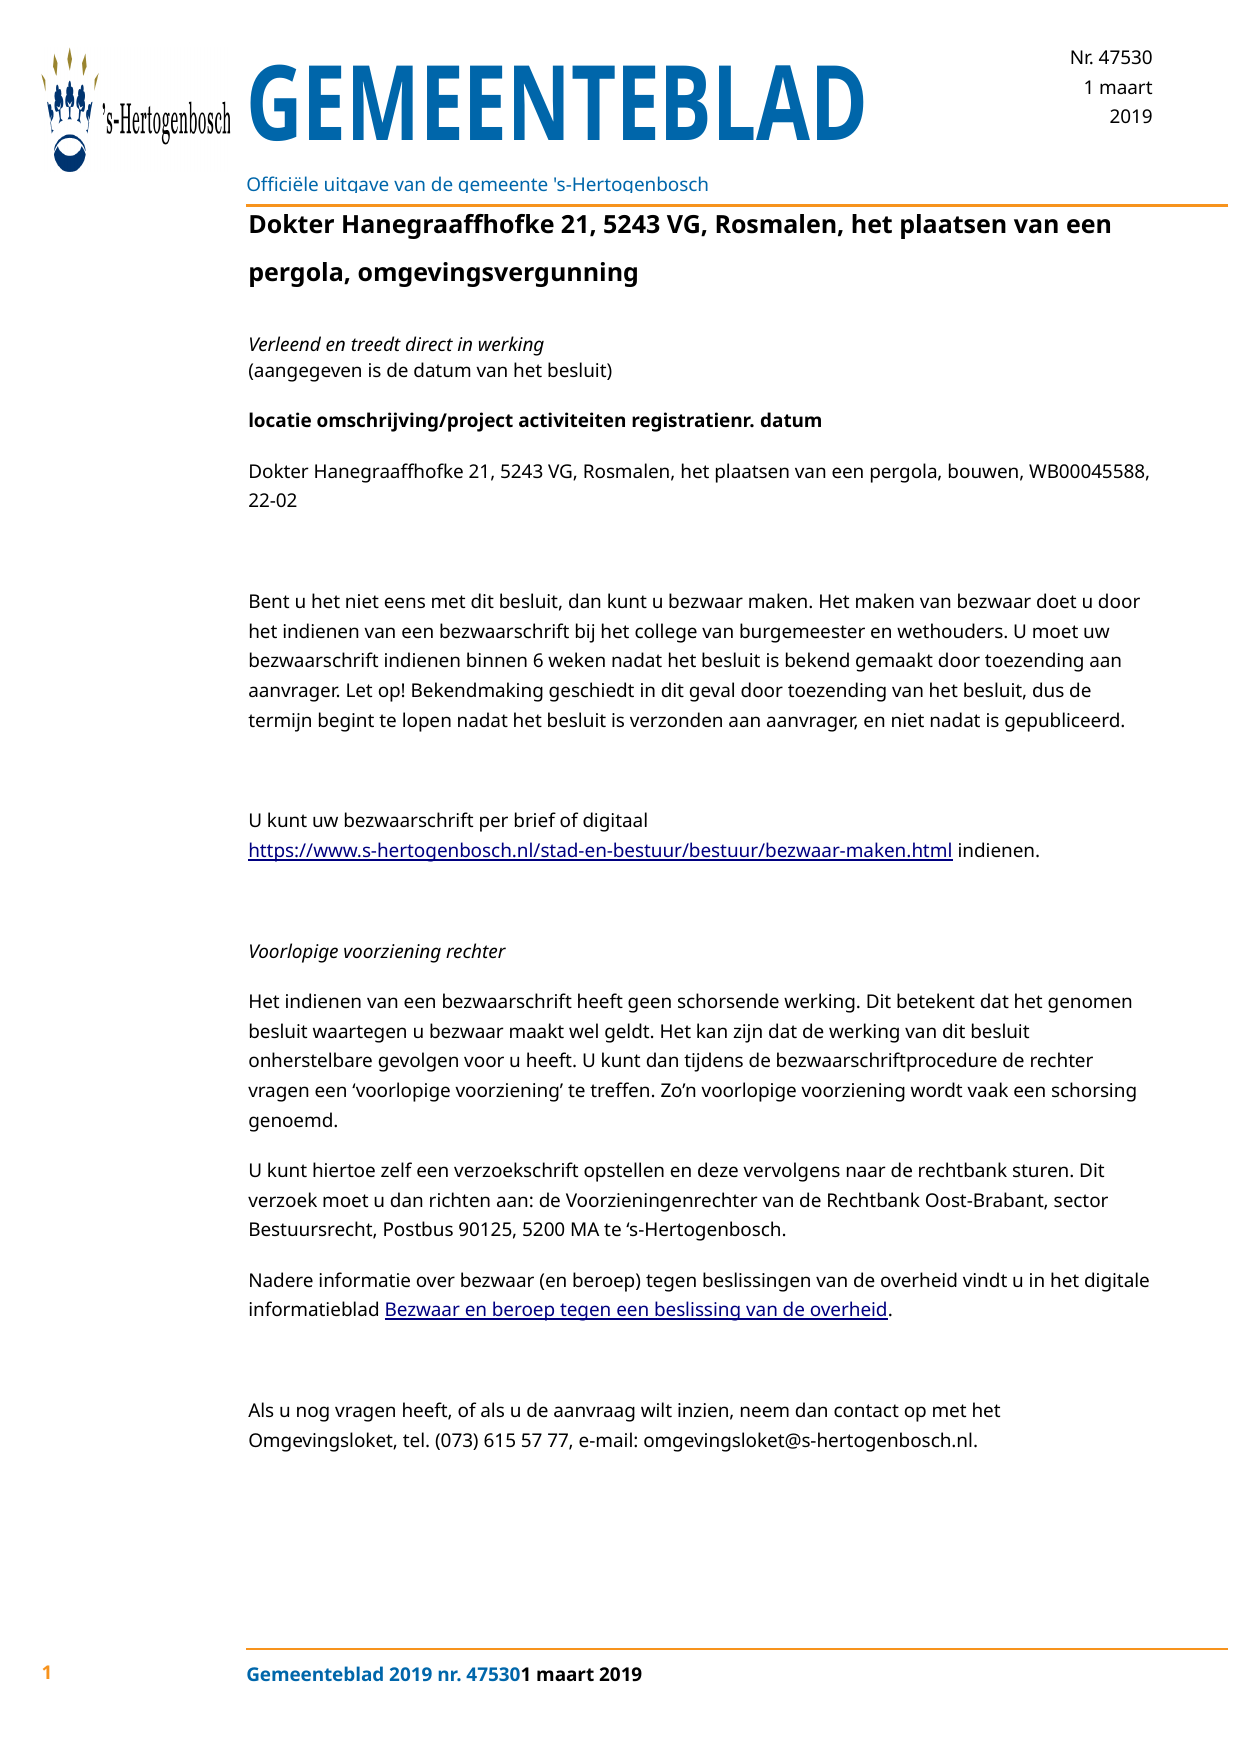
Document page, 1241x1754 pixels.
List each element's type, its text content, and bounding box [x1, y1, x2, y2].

text Voorlopige voorziening rechter [248, 938, 1152, 964]
text Het indienen van een bezwaarschrift heeft geen schorsende werking. Dit betekent dat het genomen besluit waartegen u bezwaar maakt wel geldt. Het kan zijn dat de werking van dit besluit onherstelbare gevolgen voor u heeft. U kunt dan tijdens de bezwaarschriftprocedure de rechter vragen een ‘voorlopige voorziening’ te treffen. Zo’n voorlopige voorziening wordt vaak een schorsing genoemd. [248, 988, 1152, 1132]
text Verleend en treedt direct in werking [248, 331, 1152, 357]
text (aangegeven is de datum van het besluit) [248, 357, 1152, 383]
text U kunt hiertoe zelf een verzoekschrift opstellen en deze vervolgens naar de rechtbank sturen. Dit verzoek moet u dan richten aan: de Voorzieningenrechter van de Rechtbank Oost-Brabant, sector Bestuursrecht, Postbus 90125, 5200 MA te ‘s-Hertogenbosch. [248, 1157, 1152, 1242]
picture [41, 47, 231, 172]
text locatie omschrijving/project activiteiten registratienr. datum [248, 408, 1152, 433]
text U kunt uw bezwaarschrift per brief of digitaal https://www.s-hertogenbosch.nl/stad-en-bestuur/bestuur/bezwaar-maken.html indienen. [248, 808, 1152, 863]
text Dokter Hanegraaffhofke 21, 5243 VG, Rosmalen, het plaatsen van een pergola, omgevingsvergunning [248, 207, 1152, 288]
text Als u nog vragen heeft, of als u de aanvraag wilt inzien, neem dan contact op met het Omgevingsloket, tel. (073) 615 57 77, e-mail: omgevingsloket@s-hertogenbosch.nl. [248, 1397, 1152, 1452]
text Nadere informatie over bezwaar (en beroep) tegen beslissingen van de overheid vindt u in het digitale informatieblad Bezwaar en beroep tegen een beslissing van de overheid. [248, 1267, 1152, 1322]
text Dokter Hanegraaffhofke 21, 5243 VG, Rosmalen, het plaatsen van een pergola, bouwen, WB00045588, 22-02 [248, 458, 1152, 513]
text Bent u het niet eens met dit besluit, dan kunt u bezwaar maken. Het maken van bezwaar doet u door het indienen van een bezwaarschrift bij het college van burgemeester en wethouders. U moet uw bezwaarschrift indienen binnen 6 weken nadat het besluit is bekend gemaakt door toezending aan aanvrager. Let op! Bekendmaking geschiedt in dit geval door toezending van het besluit, dus de termijn begint te lopen nadat het besluit is verzonden aan aanvrager, en niet nadat is gepubliceerd. [248, 588, 1152, 732]
